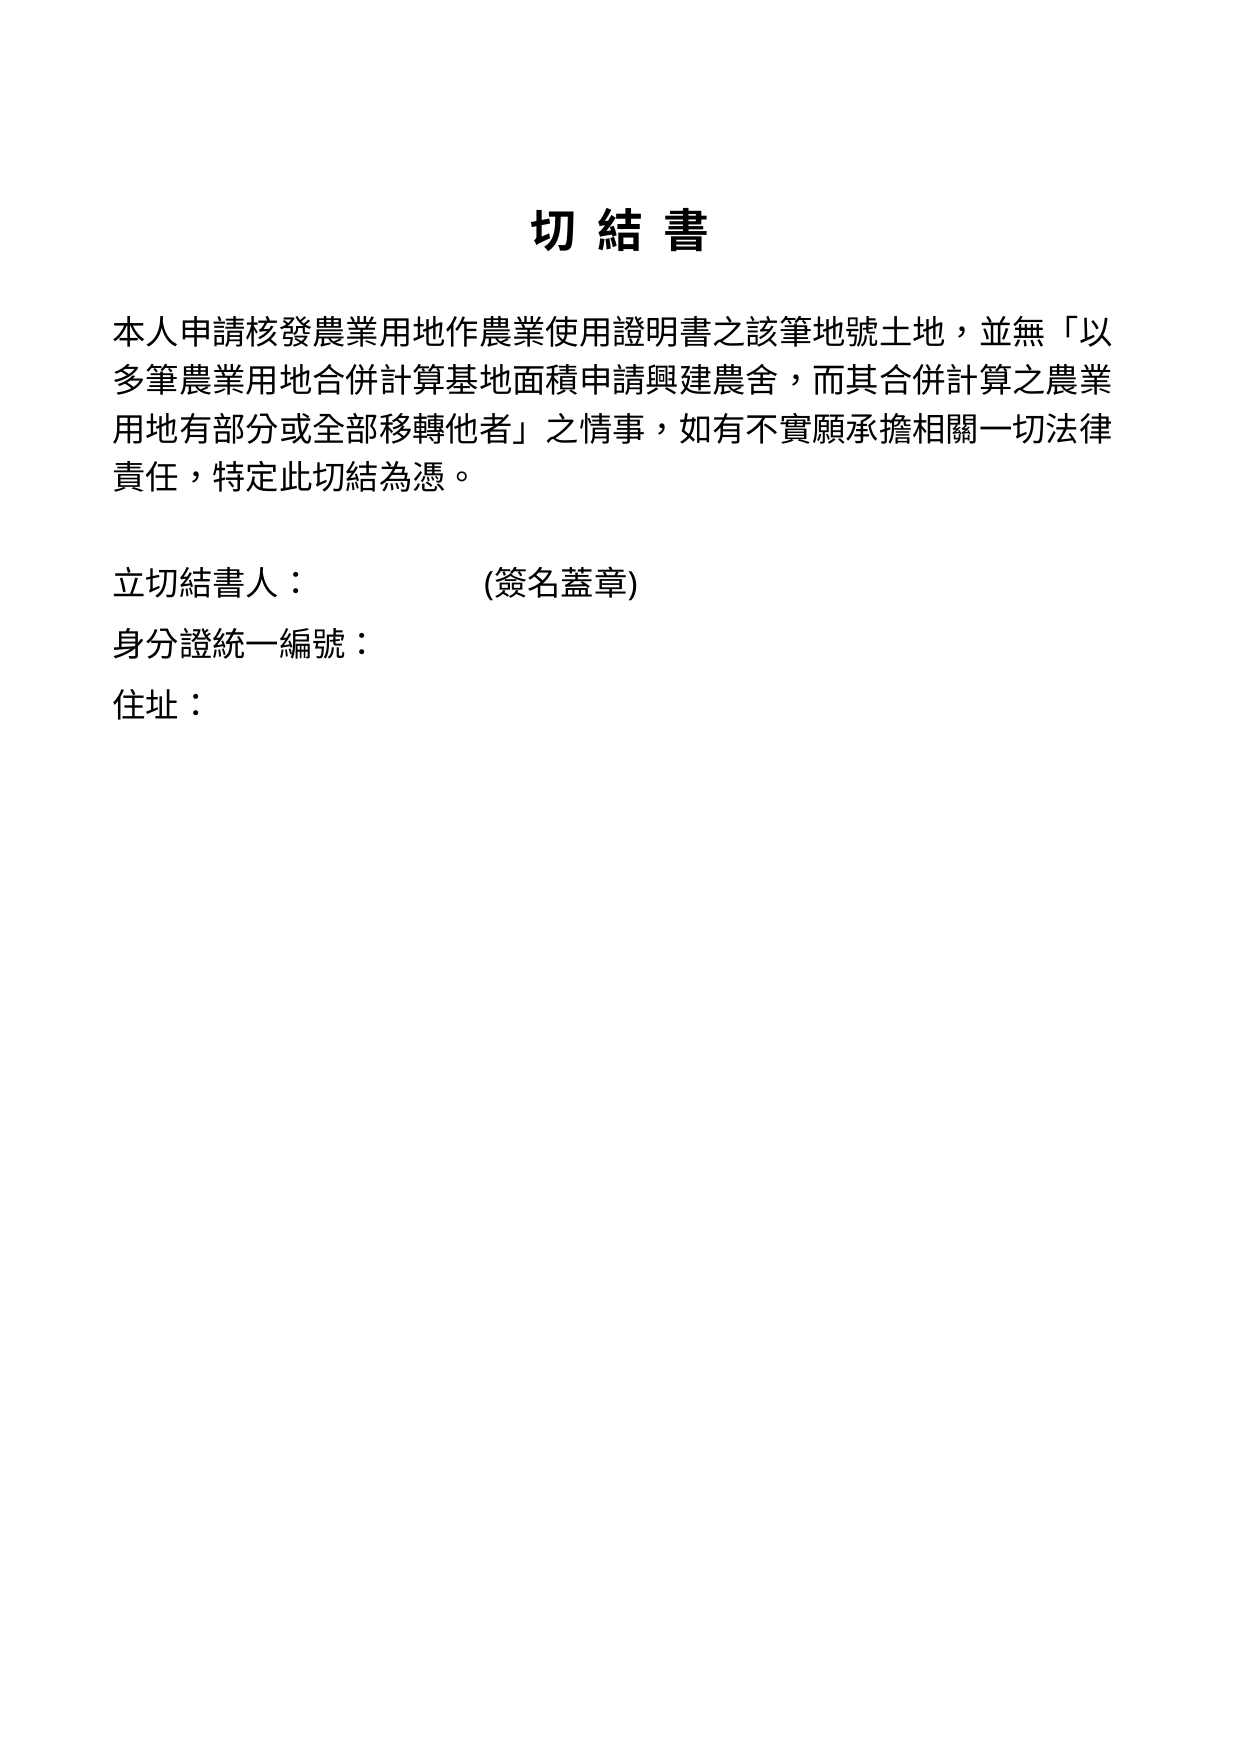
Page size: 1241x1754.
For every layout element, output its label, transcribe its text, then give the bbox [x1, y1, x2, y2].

text 身分證統一編號： [112, 618, 1128, 666]
text 切 結 書 [112, 194, 1128, 261]
text 住址： [112, 678, 1128, 727]
text 本人申請核發農業用地作農業使用證明書之該筆地號土地，並無「以多筆農業用地合併計算基地面積申請興建農舍，而其合併計算之農業用地有部分或全部移轉他者」之情事，如有不實願承擔相關一切法律責任，特定此切結為憑。 [112, 306, 1128, 499]
text 立切結書人： (簽名蓋章) [112, 557, 1128, 605]
